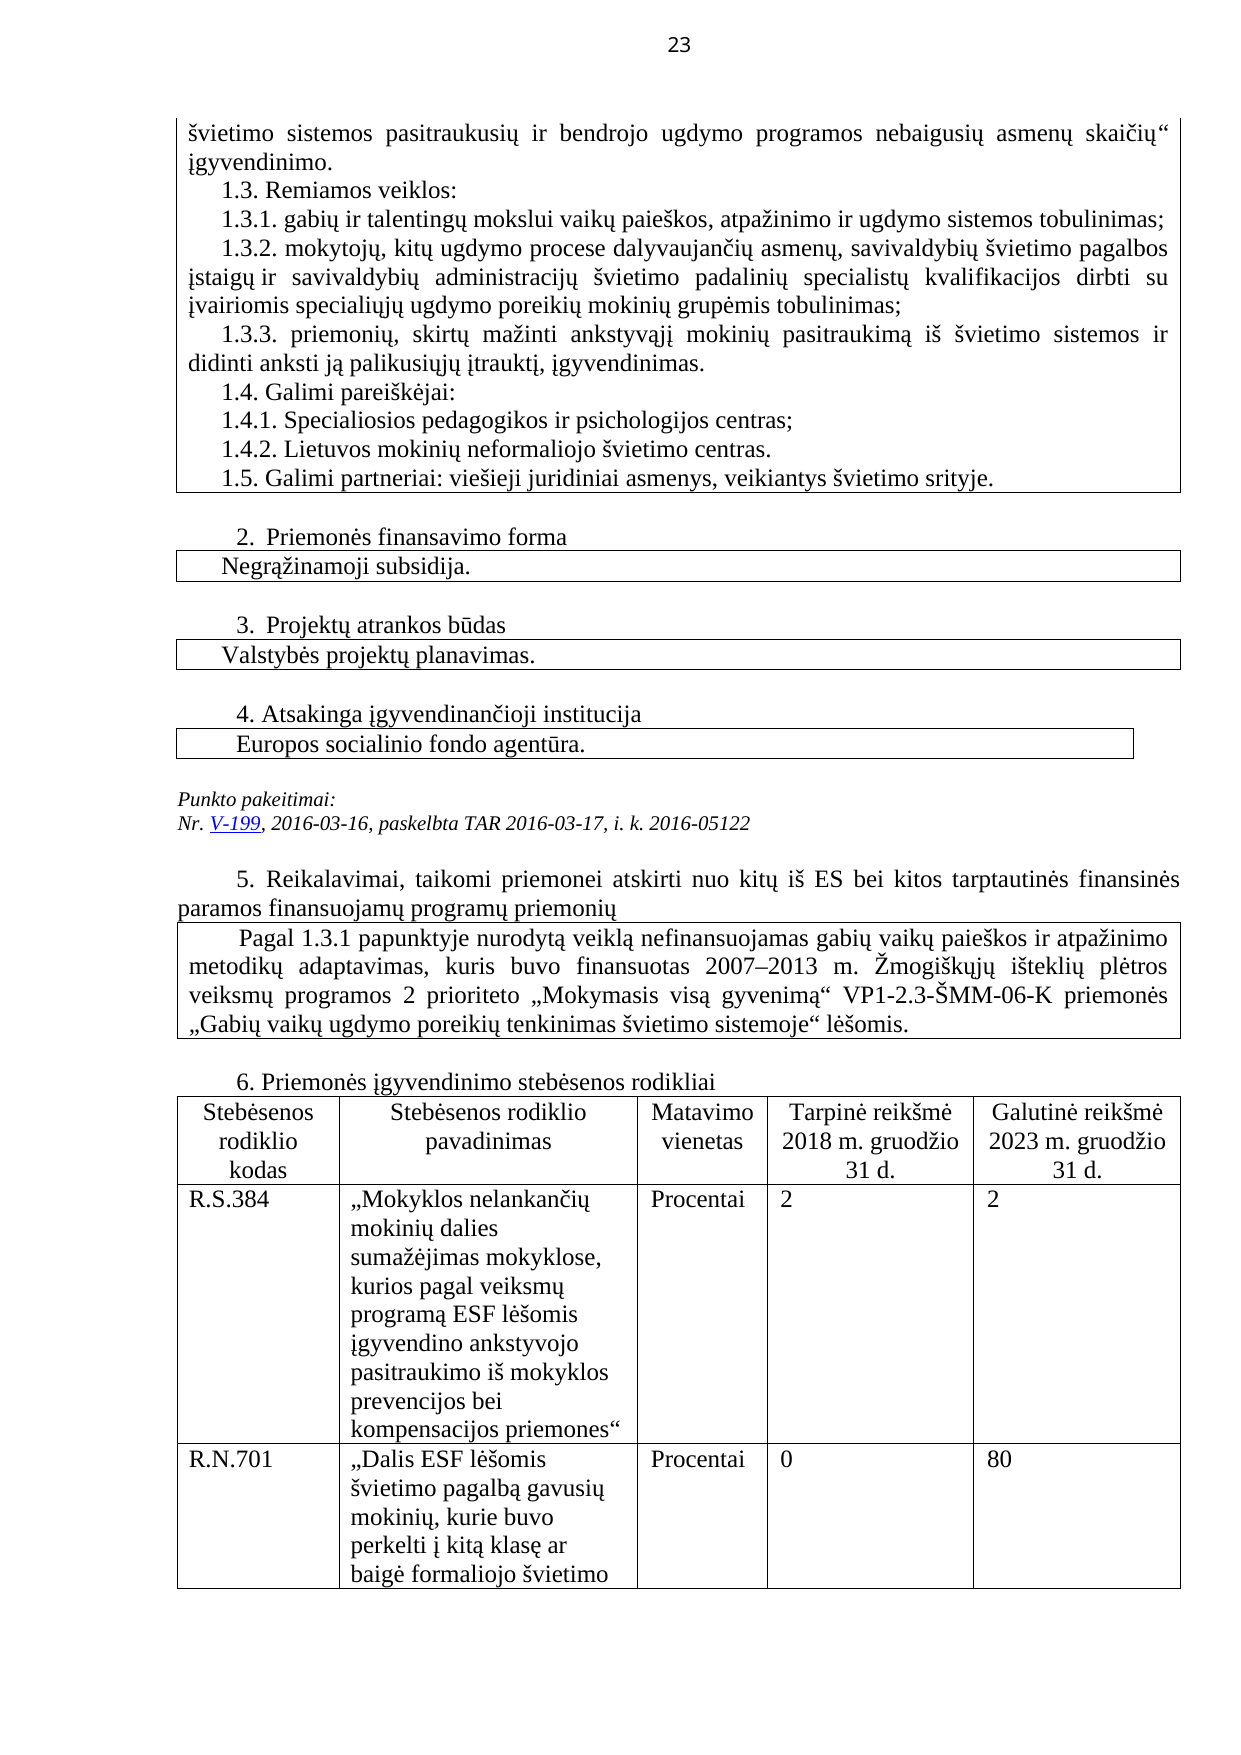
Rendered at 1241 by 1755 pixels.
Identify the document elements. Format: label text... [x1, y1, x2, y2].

text 2. Priemonės finansavimo forma [236, 522, 1181, 550]
table_header Valstybės projektų planavimas. [177, 640, 1180, 669]
table_header Galutinė reikšmė 2023 m. gruodžio 31 d. [974, 1097, 1180, 1183]
table_cell švietimo sistemos pasitraukusių ir bendrojo ugdymo programos nebaigusių asmenų skaičių“ įgyvendinimo. [177, 118, 1180, 176]
table_cell R.N.701 [178, 1444, 339, 1588]
table_header Matavimo vienetas [638, 1097, 767, 1183]
table_cell Procentai [638, 1444, 767, 1588]
table_header Tarpinė reikšmė 2018 m. gruodžio 31 d. [768, 1097, 973, 1183]
text 4. Atsakinga įgyvendinančioji institucija [177, 699, 1181, 728]
table_cell 80 [974, 1444, 1180, 1588]
table_cell „Dalis ESF lėšomis švietimo pagalbą gavusių mokinių, kurie buvo perkelti į kitą klasę ar baigė formaliojo švietimo [340, 1444, 637, 1588]
table_cell 1.4. Galimi pareiškėjai: 1.4.1. Specialiosios pedagogikos ir psichologijos centras; 1.4.2. Lietuvos mokinių neformaliojo švietimo centras. [177, 377, 1180, 463]
text 6. Priemonės įgyvendinimo stebėsenos rodikliai [177, 1067, 1181, 1096]
table_cell „Mokyklos nelankančių mokinių dalies sumažėjimas mokyklose, kurios pagal veiksmų programą ESF lėšomis įgyvendino ankstyvojo pasitraukimo iš mokyklos prevencijos bei kompensacijos priemones“ [340, 1185, 637, 1443]
table_header Pagal 1.3.1 papunktyje nurodytą veiklą nefinansuojamas gabių vaikų paieškos ir atpažinimo metodikų adaptavimas, kuris buvo finansuotas 2007–2013 m. Žmogiškųjų išteklių plėtros veiksmų programos 2 prioriteto „Mokymasis visą gyvenimą“ VP1-2.3-ŠMM-06-K priemonės „Gabių vaikų ugdymo poreikių tenkinimas švietimo sistemoje“ lėšomis. [178, 923, 1180, 1038]
table_cell 2 [974, 1185, 1180, 1443]
table_cell 0 [768, 1444, 973, 1588]
text Punkto pakeitimai: [177, 787, 1181, 811]
table_cell R.S.384 [178, 1185, 339, 1443]
table_header Stebėsenos rodiklio pavadinimas [340, 1097, 637, 1183]
table_cell 2 [768, 1185, 973, 1443]
table_cell 1.5. Galimi partneriai: viešieji juridiniai asmenys, veikiantys švietimo srityje. [177, 463, 1180, 492]
text Nr. V-199, 2016-03-16, paskelbta TAR 2016-03-17, i. k. 2016-05122 [177, 811, 1181, 835]
table_header Europos socialinio fondo agentūra. [177, 729, 1133, 757]
table_cell Procentai [638, 1185, 767, 1443]
text 3. Projektų atrankos būdas [236, 611, 1181, 639]
table_header Stebėsenos rodiklio kodas [178, 1097, 339, 1183]
table_cell 1.3. Remiamos veiklos: 1.3.1. gabių ir talentingų mokslui vaikų paieškos, atpažinimo ir ugdymo sistemos tobulinimas; 1.3.2. mokytojų, kitų ugdymo procese dalyvaujančių asmenų, savivaldybių švietimo pagalbos įstaigų ir savivaldybių administracijų švietimo padalinių specialistų kvalifikacijos dirbti su įvairiomis specialiųjų ugdymo poreikių mokinių grupėmis tobulinimas; 1.3.3. priemonių, skirtų mažinti ankstyvąjį mokinių pasitraukimą iš švietimo sistemos ir didinti anksti ją palikusiųjų įtrauktį, įgyvendinimas. [177, 176, 1180, 377]
table_header Negrąžinamoji subsidija. [177, 551, 1180, 581]
text 5. Reikalavimai, taikomi priemonei atskirti nuo kitų iš ES bei kitos tarptautinės finansinės paramos finansuojamų programų priemonių [177, 864, 1181, 922]
